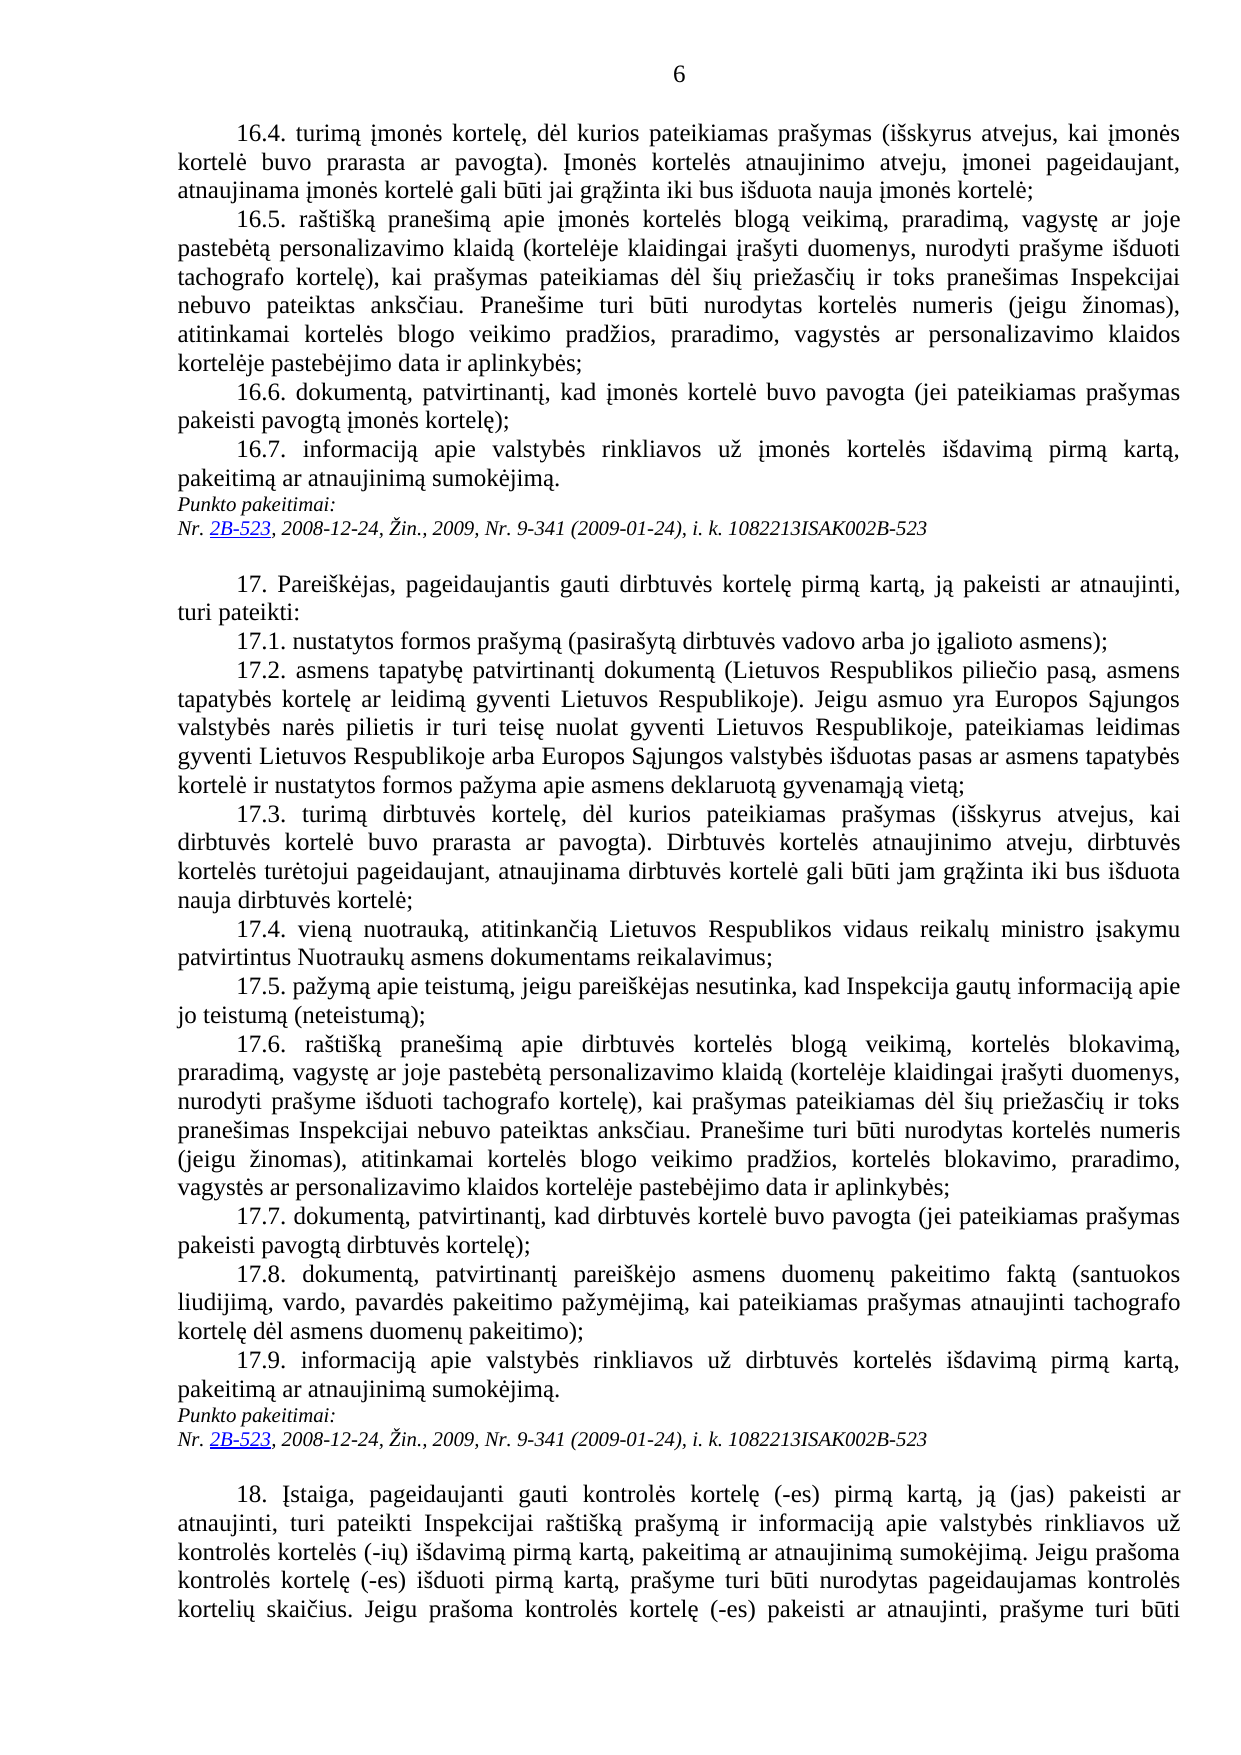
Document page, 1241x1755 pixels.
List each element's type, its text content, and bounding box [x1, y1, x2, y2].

text 17.4. vieną nuotrauką, atitinkančią Lietuvos Respublikos vidaus reikalų ministro įsakymu patvirtintus Nuotraukų asmens dokumentams reikalavimus; [177, 914, 1181, 971]
text 16.4. turimą įmonės kortelę, dėl kurios pateikiamas prašymas (išskyrus atvejus, kai įmonės kortelė buvo prarasta ar pavogta). Įmonės kortelės atnaujinimo atveju, įmonei pageidaujant, atnaujinama įmonės kortelė gali būti jai grąžinta iki bus išduota nauja įmonės kortelė; [177, 118, 1181, 204]
text 17.9. informaciją apie valstybės rinkliavos už dirbtuvės kortelės išdavimą pirmą kartą, pakeitimą ar atnaujinimą sumokėjimą. [177, 1345, 1181, 1402]
text 17.7. dokumentą, patvirtinantį, kad dirbtuvės kortelė buvo pavogta (jei pateikiamas prašymas pakeisti pavogtą dirbtuvės kortelę); [177, 1201, 1181, 1259]
text 18. Įstaiga, pageidaujanti gauti kontrolės kortelę (-es) pirmą kartą, ją (jas) pakeisti ar atnaujinti, turi pateikti Inspekcijai raštišką prašymą ir informaciją apie valstybės rinkliavos už kontrolės kortelės (-ių) išdavimą pirmą kartą, pakeitimą ar atnaujinimą sumokėjimą. Jeigu prašoma kontrolės kortelę (-es) išduoti pirmą kartą, prašyme turi būti nurodytas pageidaujamas kontrolės kortelių skaičius. Jeigu prašoma kontrolės kortelę (-es) pakeisti ar atnaujinti, prašyme turi būti [177, 1479, 1181, 1623]
text Nr. 2B-523, 2008-12-24, Žin., 2009, Nr. 9-341 (2009-01-24), i. k. 1082213ISAK002B-523 [177, 516, 1181, 540]
text 17.1. nustatytos formos prašymą (pasirašytą dirbtuvės vadovo arba jo įgalioto asmens); [177, 626, 1181, 655]
text 16.7. informaciją apie valstybės rinkliavos už įmonės kortelės išdavimą pirmą kartą, pakeitimą ar atnaujinimą sumokėjimą. [177, 434, 1181, 492]
text 17.5. pažymą apie teistumą, jeigu pareiškėjas nesutinka, kad Inspekcija gautų informaciją apie jo teistumą (neteistumą); [177, 971, 1181, 1029]
text 17.8. dokumentą, patvirtinantį pareiškėjo asmens duomenų pakeitimo faktą (santuokos liudijimą, vardo, pavardės pakeitimo pažymėjimą, kai pateikiamas prašymas atnaujinti tachografo kortelę dėl asmens duomenų pakeitimo); [177, 1259, 1181, 1345]
text Punkto pakeitimai: [177, 492, 1181, 516]
text 17.3. turimą dirbtuvės kortelę, dėl kurios pateikiamas prašymas (išskyrus atvejus, kai dirbtuvės kortelė buvo prarasta ar pavogta). Dirbtuvės kortelės atnaujinimo atveju, dirbtuvės kortelės turėtojui pageidaujant, atnaujinama dirbtuvės kortelė gali būti jam grąžinta iki bus išduota nauja dirbtuvės kortelė; [177, 799, 1181, 914]
text 16.6. dokumentą, patvirtinantį, kad įmonės kortelė buvo pavogta (jei pateikiamas prašymas pakeisti pavogtą įmonės kortelę); [177, 377, 1181, 434]
text 17. Pareiškėjas, pageidaujantis gauti dirbtuvės kortelę pirmą kartą, ją pakeisti ar atnaujinti, turi pateikti: [177, 569, 1181, 626]
text 16.5. raštišką pranešimą apie įmonės kortelės blogą veikimą, praradimą, vagystę ar joje pastebėtą personalizavimo klaidą (kortelėje klaidingai įrašyti duomenys, nurodyti prašyme išduoti tachografo kortelę), kai prašymas pateikiamas dėl šių priežasčių ir toks pranešimas Inspekcijai nebuvo pateiktas anksčiau. Pranešime turi būti nurodytas kortelės numeris (jeigu žinomas), atitinkamai kortelės blogo veikimo pradžios, praradimo, vagystės ar personalizavimo klaidos kortelėje pastebėjimo data ir aplinkybės; [177, 204, 1181, 377]
text 17.6. raštišką pranešimą apie dirbtuvės kortelės blogą veikimą, kortelės blokavimą, praradimą, vagystę ar joje pastebėtą personalizavimo klaidą (kortelėje klaidingai įrašyti duomenys, nurodyti prašyme išduoti tachografo kortelę), kai prašymas pateikiamas dėl šių priežasčių ir toks pranešimas Inspekcijai nebuvo pateiktas anksčiau. Pranešime turi būti nurodytas kortelės numeris (jeigu žinomas), atitinkamai kortelės blogo veikimo pradžios, kortelės blokavimo, praradimo, vagystės ar personalizavimo klaidos kortelėje pastebėjimo data ir aplinkybės; [177, 1029, 1181, 1201]
text Punkto pakeitimai: [177, 1402, 1181, 1427]
text Nr. 2B-523, 2008-12-24, Žin., 2009, Nr. 9-341 (2009-01-24), i. k. 1082213ISAK002B-523 [177, 1427, 1181, 1451]
text 17.2. asmens tapatybę patvirtinantį dokumentą (Lietuvos Respublikos piliečio pasą, asmens tapatybės kortelę ar leidimą gyventi Lietuvos Respublikoje). Jeigu asmuo yra Europos Sąjungos valstybės narės pilietis ir turi teisę nuolat gyventi Lietuvos Respublikoje, pateikiamas leidimas gyventi Lietuvos Respublikoje arba Europos Sąjungos valstybės išduotas pasas ar asmens tapatybės kortelė ir nustatytos formos pažyma apie asmens deklaruotą gyvenamąją vietą; [177, 655, 1181, 799]
